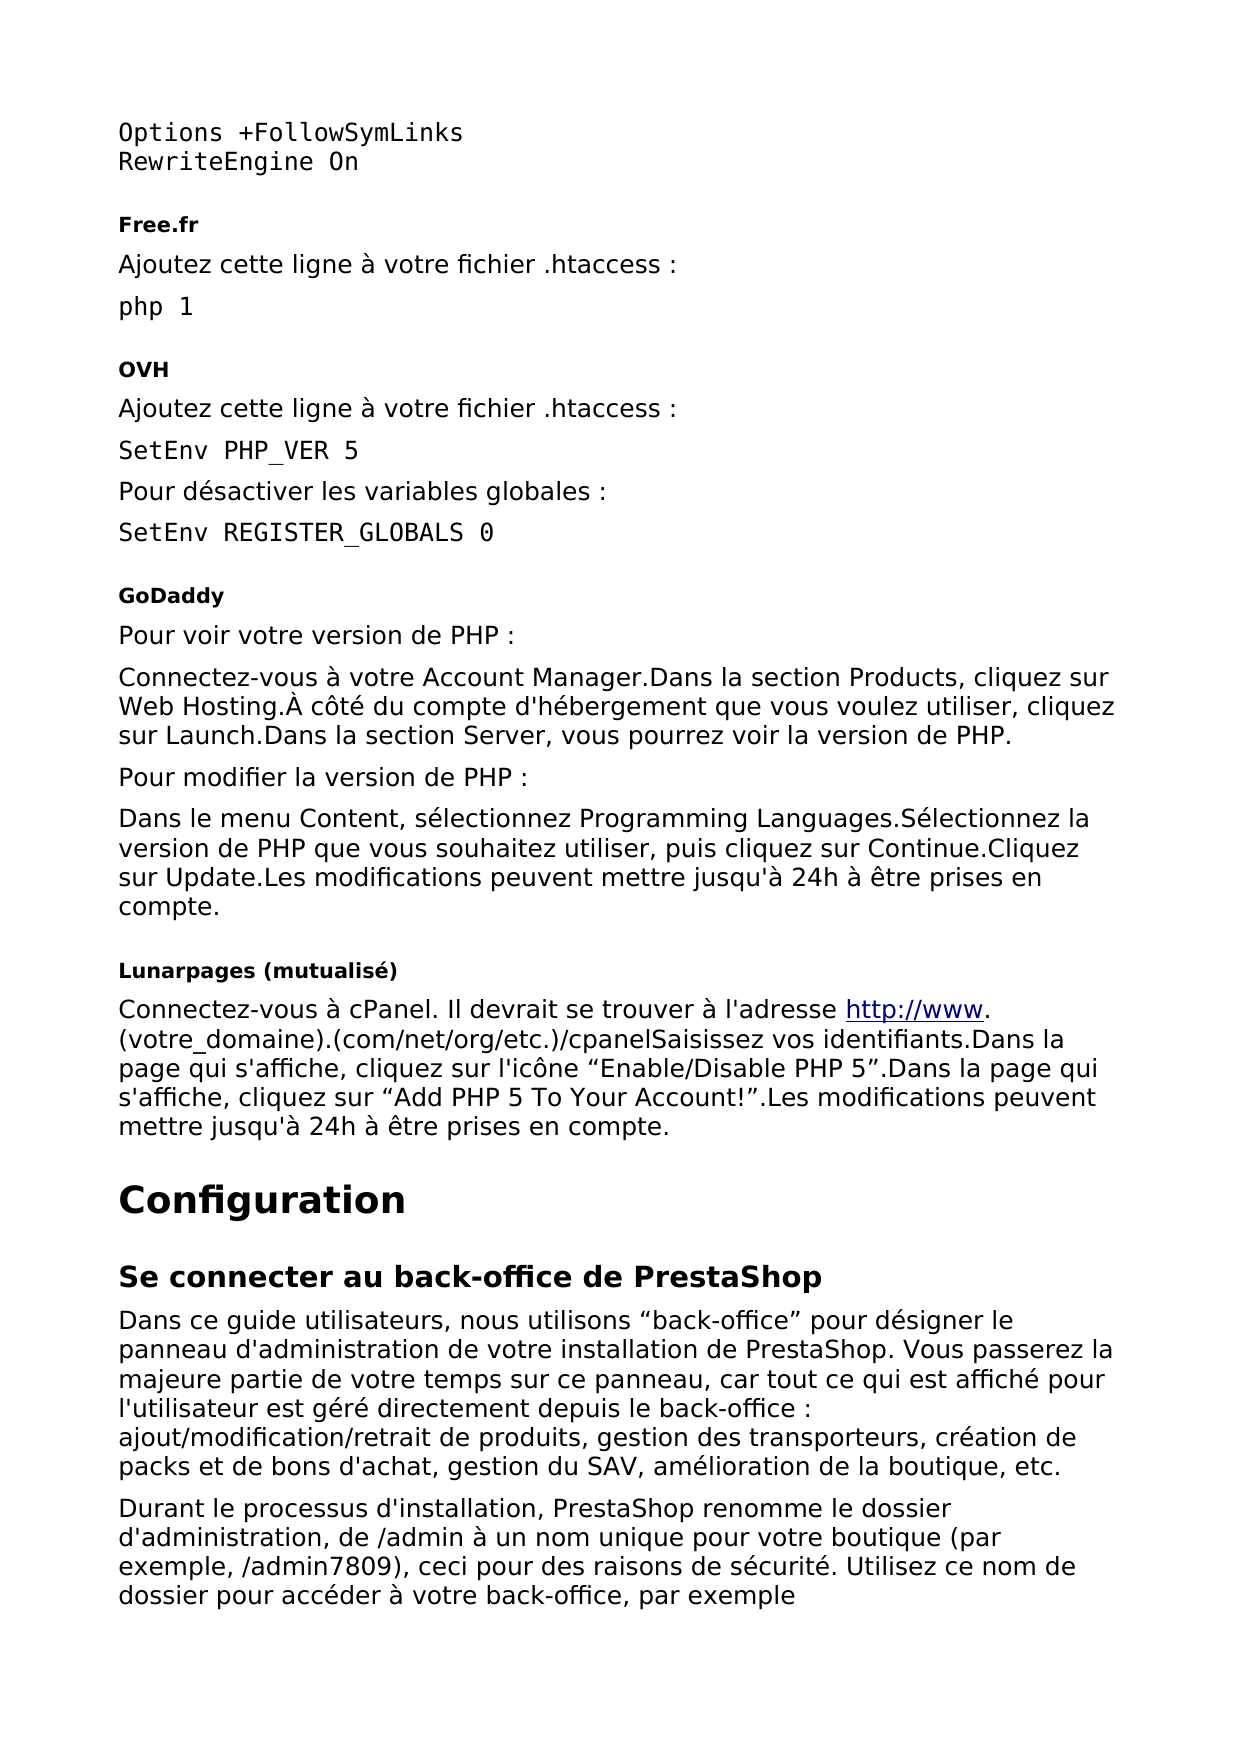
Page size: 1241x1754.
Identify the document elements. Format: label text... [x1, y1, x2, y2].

text php 1 [118, 292, 1122, 321]
text Pour désactiver les variables globales : [118, 477, 1122, 506]
subtitle Lunarpages (mutualisé) [118, 959, 1122, 983]
text Dans ce guide utilisateurs, nous utilisons “back-office” pour désigner le panneau d'administration de votre installation de PrestaShop. Vous passerez la majeure partie de votre temps sur ce panneau, car tout ce qui est affiché pour l'utilisateur est géré directement depuis le back-office : ajout/modification/retrait de produits, gestion des transporteurs, création de packs et de bons d'achat, gestion du SAV, amélioration de la boutique, etc. [118, 1307, 1122, 1482]
text Pour modifier la version de PHP : [118, 763, 1122, 792]
text SetEnv PHP_VER 5 [118, 436, 1122, 465]
text Pour voir votre version de PHP : [118, 621, 1122, 651]
text Options +FollowSymLinks RewriteEngine On [118, 118, 1122, 176]
text Connectez-vous à votre Account Manager.Dans la section Products, cliquez sur Web Hosting.À côté du compte d'hébergement que vous voulez utiliser, cliquez sur Launch.Dans la section Server, vous pourrez voir la version de PHP. [118, 663, 1122, 751]
text Ajoutez cette ligne à votre fichier .htaccess : [118, 394, 1122, 423]
text Dans le menu Content, sélectionnez Programming Languages.Sélectionnez la version de PHP que vous souhaitez utiliser, puis cliquez sur Continue.Cliquez sur Update.Les modifications peuvent mettre jusqu'à 24h à être prises en compte. [118, 805, 1122, 921]
text Connectez-vous à cPanel. Il devrait se trouver à l'adresse http://www.(votre_domaine).(com/net/org/etc.)/cpanelSaisissez vos identifiants.Dans la page qui s'affiche, cliquez sur l'icône “Enable/Disable PHP 5”.Dans la page qui s'affiche, cliquez sur “Add PHP 5 To Your Account!”.Les modifications peuvent mettre jusqu'à 24h à être prises en compte. [118, 996, 1122, 1141]
subtitle Configuration [118, 1179, 1122, 1223]
text Ajoutez cette ligne à votre fichier .htaccess : [118, 250, 1122, 279]
text Durant le processus d'installation, PrestaShop renomme le dossier d'administration, de /admin à un nom unique pour votre boutique (par exemple, /admin7809), ceci pour des raisons de sécurité. Utilisez ce nom de dossier pour accéder à votre back-office, par exemple [118, 1494, 1122, 1611]
subtitle OVH [118, 358, 1122, 382]
text SetEnv REGISTER_GLOBALS 0 [118, 519, 1122, 548]
subtitle Se connecter au back-office de PrestaShop [118, 1260, 1122, 1294]
subtitle Free.fr [118, 213, 1122, 237]
subtitle GoDaddy [118, 584, 1122, 609]
